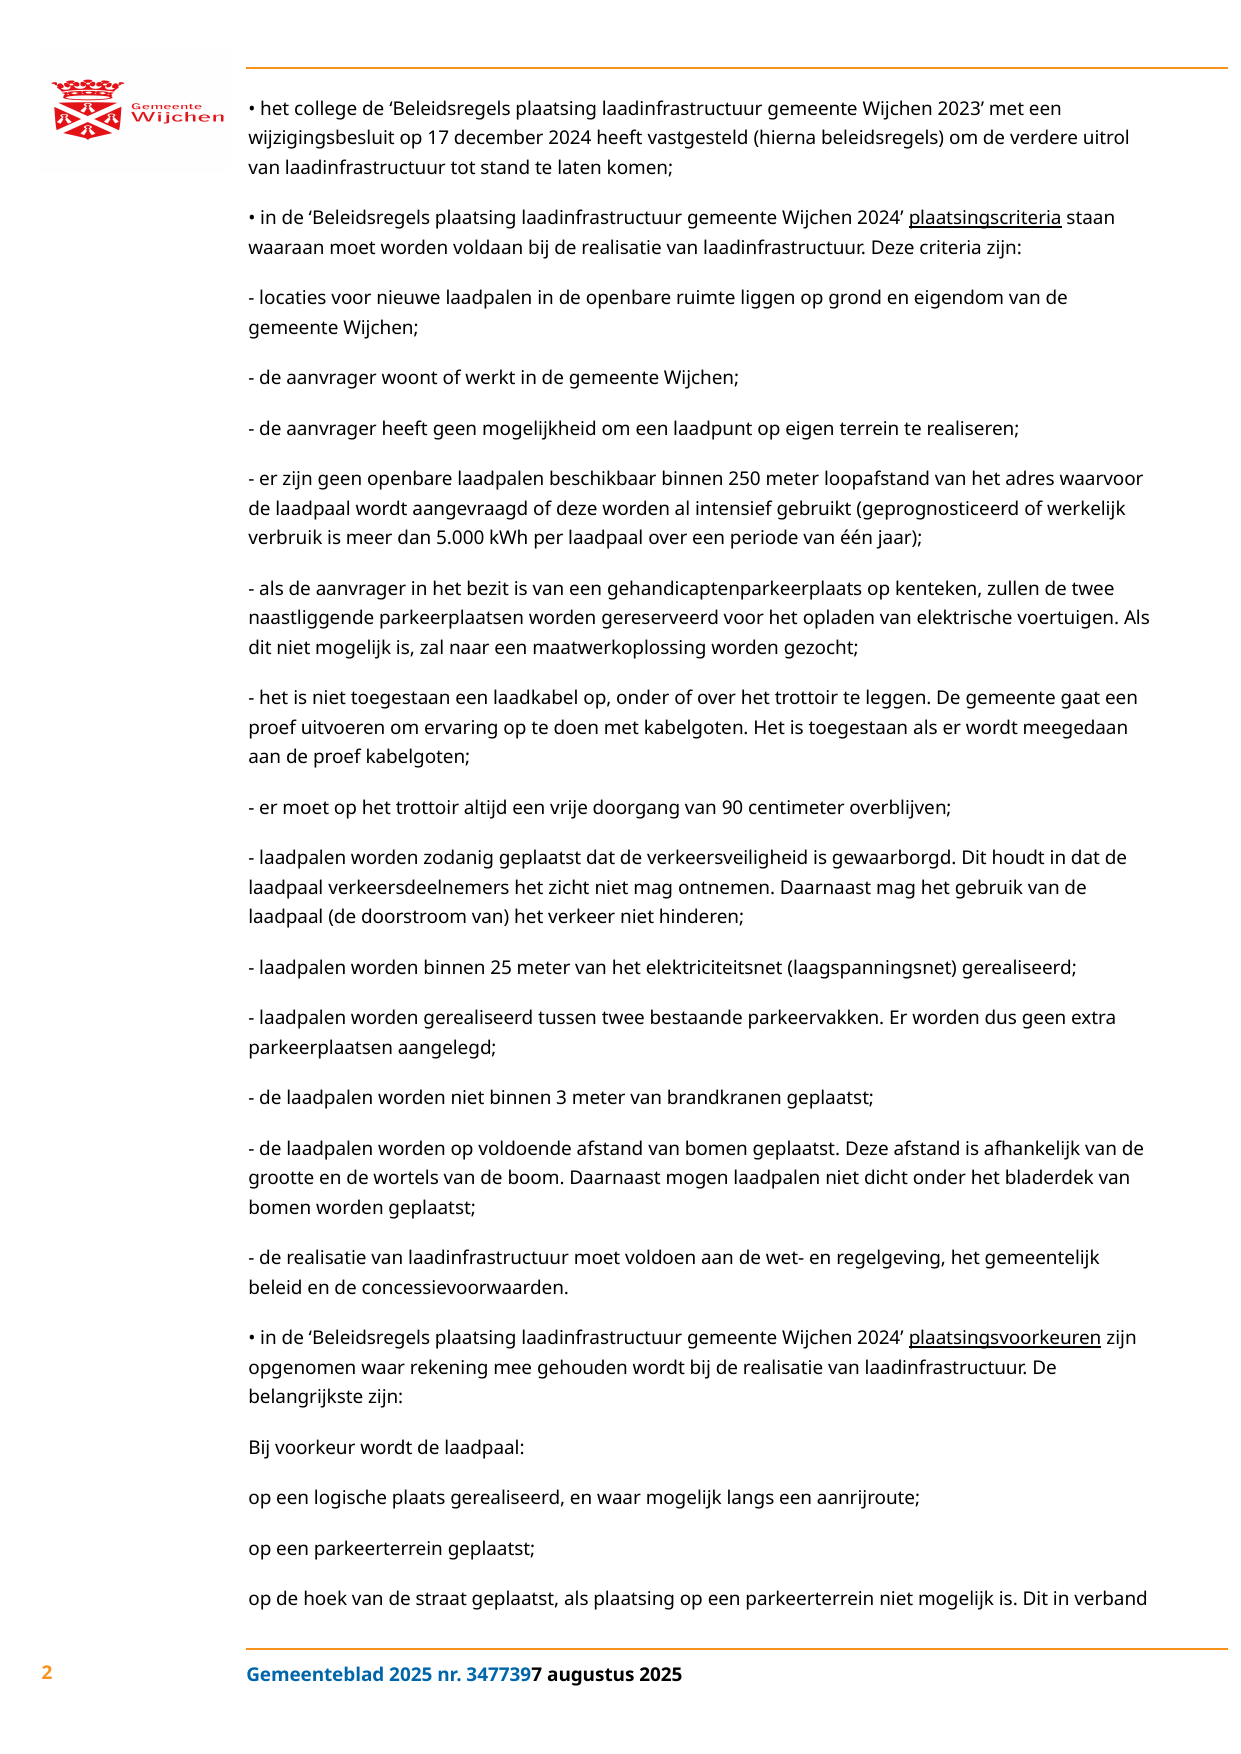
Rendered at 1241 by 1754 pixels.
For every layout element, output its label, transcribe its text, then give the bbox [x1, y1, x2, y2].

text op de hoek van de straat geplaatst, als plaatsing op een parkeerterrein niet mogelijk is. Dit in verband [248, 1585, 1152, 1611]
text - de aanvrager woont of werkt in de gemeente Wijchen; [248, 364, 1152, 390]
picture [41, 47, 231, 172]
text - als de aanvrager in het bezit is van een gehandicaptenparkeerplaats op kenteken, zullen de twee naastliggende parkeerplaatsen worden gereserveerd voor het opladen van elektrische voertuigen. Als dit niet mogelijk is, zal naar een maatwerkoplossing worden gezocht; [248, 575, 1152, 660]
text - locaties voor nieuwe laadpalen in de openbare ruimte liggen op grond en eigendom van de gemeente Wijchen; [248, 284, 1152, 340]
text Bij voorkeur wordt de laadpaal: [248, 1434, 1152, 1460]
text - er moet op het trottoir altijd een vrije doorgang van 90 centimeter overblijven; [248, 794, 1152, 820]
text - het is niet toegestaan een laadkabel op, onder of over het trottoir te leggen. De gemeente gaat een proef uitvoeren om ervaring op te doen met kabelgoten. Het is toegestaan als er wordt meegedaan aan de proef kabelgoten; [248, 684, 1152, 769]
text - de aanvrager heeft geen mogelijkheid om een laadpunt op eigen terrein te realiseren; [248, 415, 1152, 441]
text op een parkeerterrein geplaatst; [248, 1535, 1152, 1561]
text op een logische plaats gerealiseerd, en waar mogelijk langs een aanrijroute; [248, 1484, 1152, 1510]
text - er zijn geen openbare laadpalen beschikbaar binnen 250 meter loopafstand van het adres waarvoor de laadpaal wordt aangevraagd of deze worden al intensief gebruikt (geprognosticeerd of werkelijk verbruik is meer dan 5.000 kWh per laadpaal over een periode van één jaar); [248, 465, 1152, 550]
text • het college de ‘Beleidsregels plaatsing laadinfrastructuur gemeente Wijchen 2023’ met een wijzigingsbesluit op 17 december 2024 heeft vastgesteld (hierna beleidsregels) om de verdere uitrol van laadinfrastructuur tot stand te laten komen; [248, 95, 1152, 180]
text - laadpalen worden gerealiseerd tussen twee bestaande parkeervakken. Er worden dus geen extra parkeerplaatsen aangelegd; [248, 1004, 1152, 1060]
text • in de ‘Beleidsregels plaatsing laadinfrastructuur gemeente Wijchen 2024’ plaatsingsvoorkeuren zijn opgenomen waar rekening mee gehouden wordt bij de realisatie van laadinfrastructuur. De belangrijkste zijn: [248, 1324, 1152, 1409]
text - laadpalen worden binnen 25 meter van het elektriciteitsnet (laagspanningsnet) gerealiseerd; [248, 954, 1152, 980]
text - de laadpalen worden op voldoende afstand van bomen geplaatst. Deze afstand is afhankelijk van de grootte en de wortels van de boom. Daarnaast mogen laadpalen niet dicht onder het bladerdek van bomen worden geplaatst; [248, 1135, 1152, 1220]
text - de laadpalen worden niet binnen 3 meter van brandkranen geplaatst; [248, 1084, 1152, 1110]
text - laadpalen worden zodanig geplaatst dat de verkeersveiligheid is gewaarborgd. Dit houdt in dat de laadpaal verkeersdeelnemers het zicht niet mag ontnemen. Daarnaast mag het gebruik van de laadpaal (de doorstroom van) het verkeer niet hinderen; [248, 844, 1152, 929]
text • in de ‘Beleidsregels plaatsing laadinfrastructuur gemeente Wijchen 2024’ plaatsingscriteria staan waaraan moet worden voldaan bij de realisatie van laadinfrastructuur. Deze criteria zijn: [248, 204, 1152, 260]
text - de realisatie van laadinfrastructuur moet voldoen aan de wet- en regelgeving, het gemeentelijk beleid en de concessievoorwaarden. [248, 1244, 1152, 1300]
